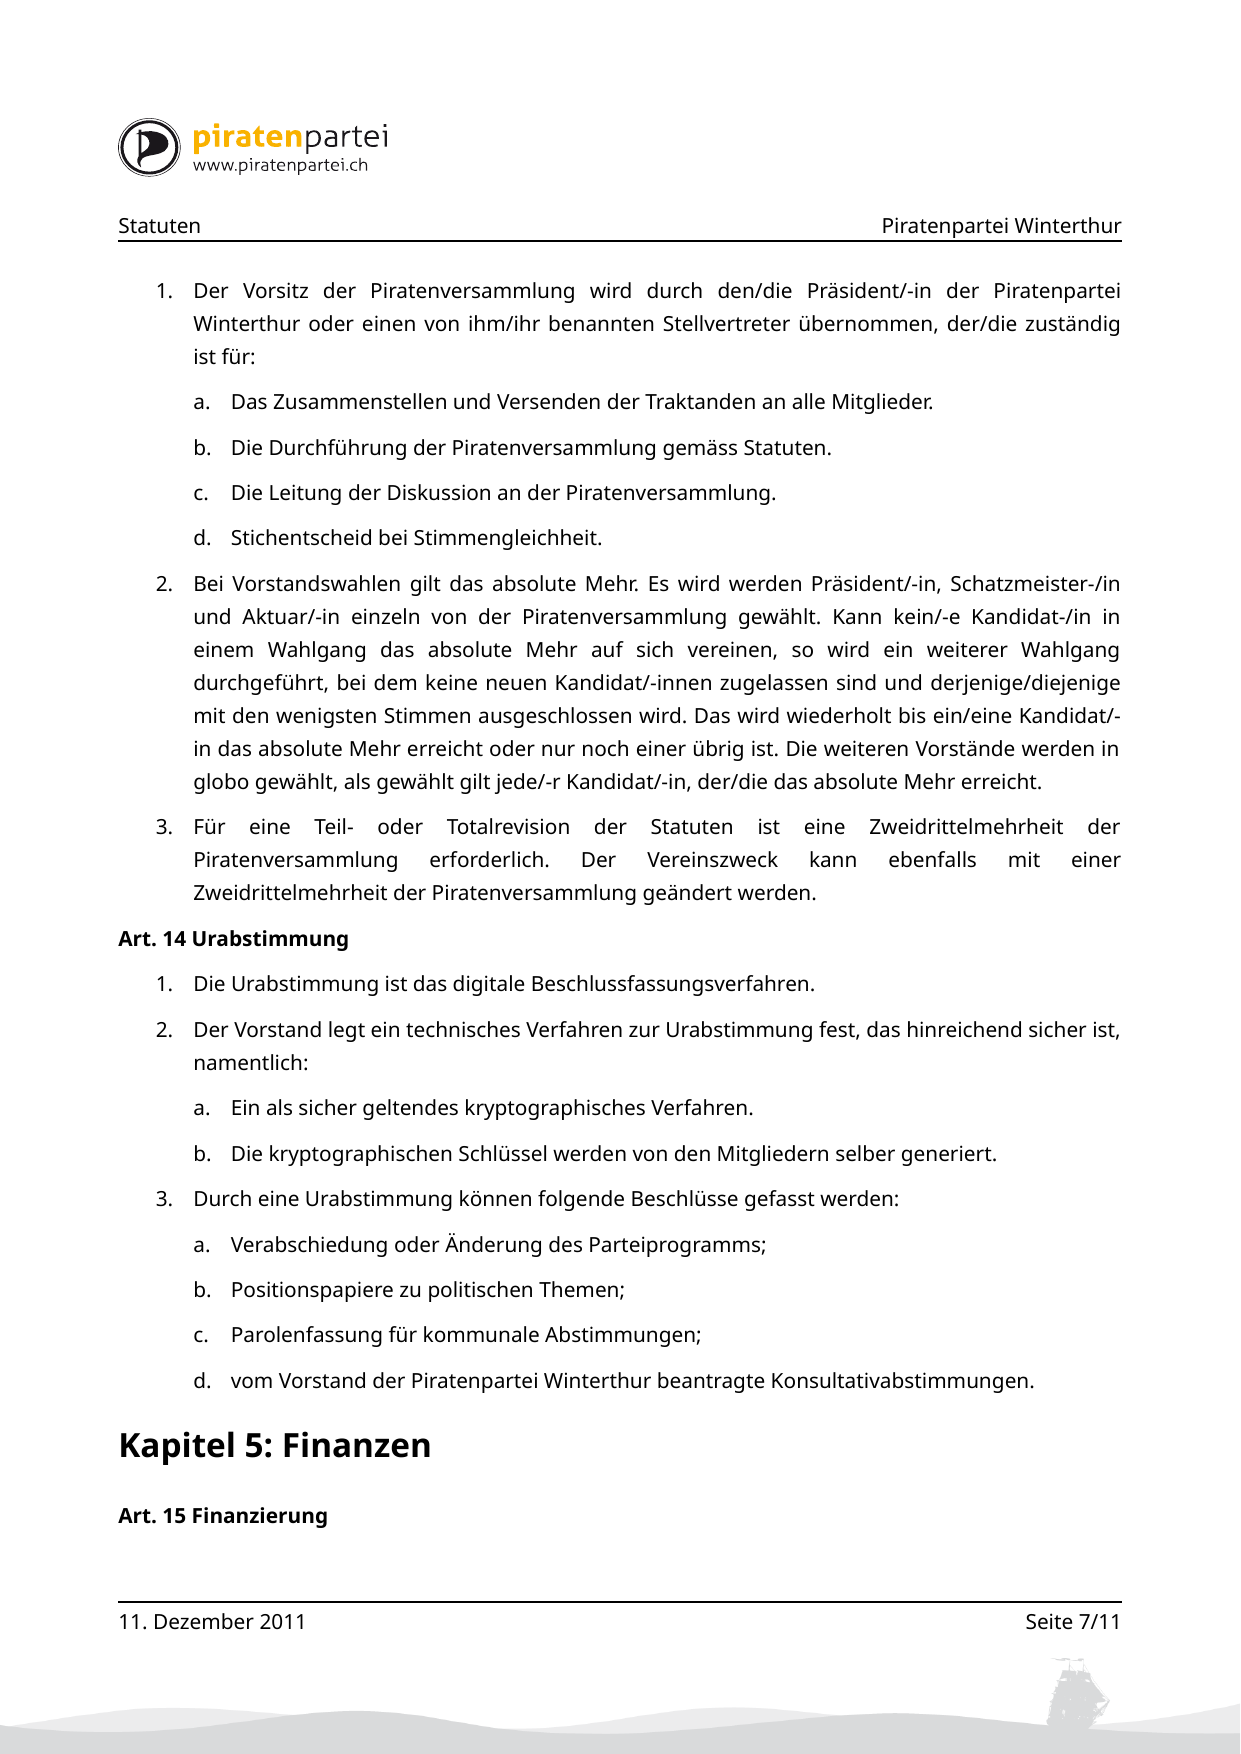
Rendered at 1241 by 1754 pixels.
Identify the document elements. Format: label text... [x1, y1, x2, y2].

list Durch eine Urabstimmung können folgende Beschlüsse gefasst werden: [156, 1179, 1122, 1213]
list vom Vorstand der Piratenpartei Winterthur beantragte Konsultativabstimmungen. [193, 1362, 1122, 1394]
list Die Durchführung der Piratenversammlung gemäss Statuten. [193, 428, 1122, 461]
text Art. 15 Finanzierung [118, 1497, 1122, 1530]
list Das Zusammenstellen und Versenden der Traktanden an alle Mitglieder. [193, 383, 1122, 416]
list Die Urabstimmung ist das digitale Beschlussfassungsverfahren. [156, 965, 1122, 998]
list Positionspapiere zu politischen Themen; [193, 1271, 1122, 1304]
list Stichentscheid bei Stimmengleichheit. [193, 519, 1122, 552]
list Der Vorstand legt ein technisches Verfahren zur Urabstimmung fest, das hinreichend sicher ist, namentlich: [156, 1010, 1122, 1076]
list Der Vorsitz der Piratenversammlung wird durch den/die Präsident/-in der Piratenpartei Winterthur oder einen von ihm/ihr benannten Stellvertreter übernommen, der/die zuständig ist für: [156, 271, 1122, 370]
picture [0, 1658, 1241, 1754]
text Art. 14 Urabstimmung [118, 919, 1122, 952]
list Verabschiedung oder Änderung des Parteiprogramms; [193, 1225, 1122, 1258]
list Für eine Teil- oder Totalrevision der Statuten ist eine Zweidrittelmehrheit der Piratenversammlung erforderlich. Der Vereinszweck kann ebenfalls mit einer Zweidrittelmehrheit der Piratenversammlung geändert werden. [156, 808, 1122, 907]
list Die kryptographischen Schlüssel werden von den Mitgliedern selber generiert. [193, 1134, 1122, 1167]
list Bei Vorstandswahlen gilt das absolute Mehr. Es wird werden Präsident/-in, Schatzmeister-/in und Aktuar/-in einzeln von der Piratenversammlung gewählt. Kann kein/-e Kandidat-/in in einem Wahlgang das absolute Mehr auf sich vereinen, so wird ein weiterer Wahlgang durchgeführt, bei dem keine neuen Kandidat/-innen zugelassen sind und derjenige/diejenige mit den wenigsten Stimmen ausgeschlossen wird. Das wird wiederholt bis ein/eine Kandidat/-in das absolute Mehr erreicht oder nur noch einer übrig ist. Die weiteren Vorstände werden in globo gewählt, als gewählt gilt jede/-r Kandidat/-in, der/die das absolute Mehr erreicht. [156, 564, 1122, 796]
subtitle Kapitel 5: Finanzen [118, 1422, 1122, 1467]
list Ein als sicher geltendes kryptographisches Verfahren. [193, 1089, 1122, 1122]
list Die Leitung der Diskussion an der Piratenversammlung. [193, 473, 1122, 507]
list Parolenfassung für kommunale Abstimmungen; [193, 1316, 1122, 1349]
